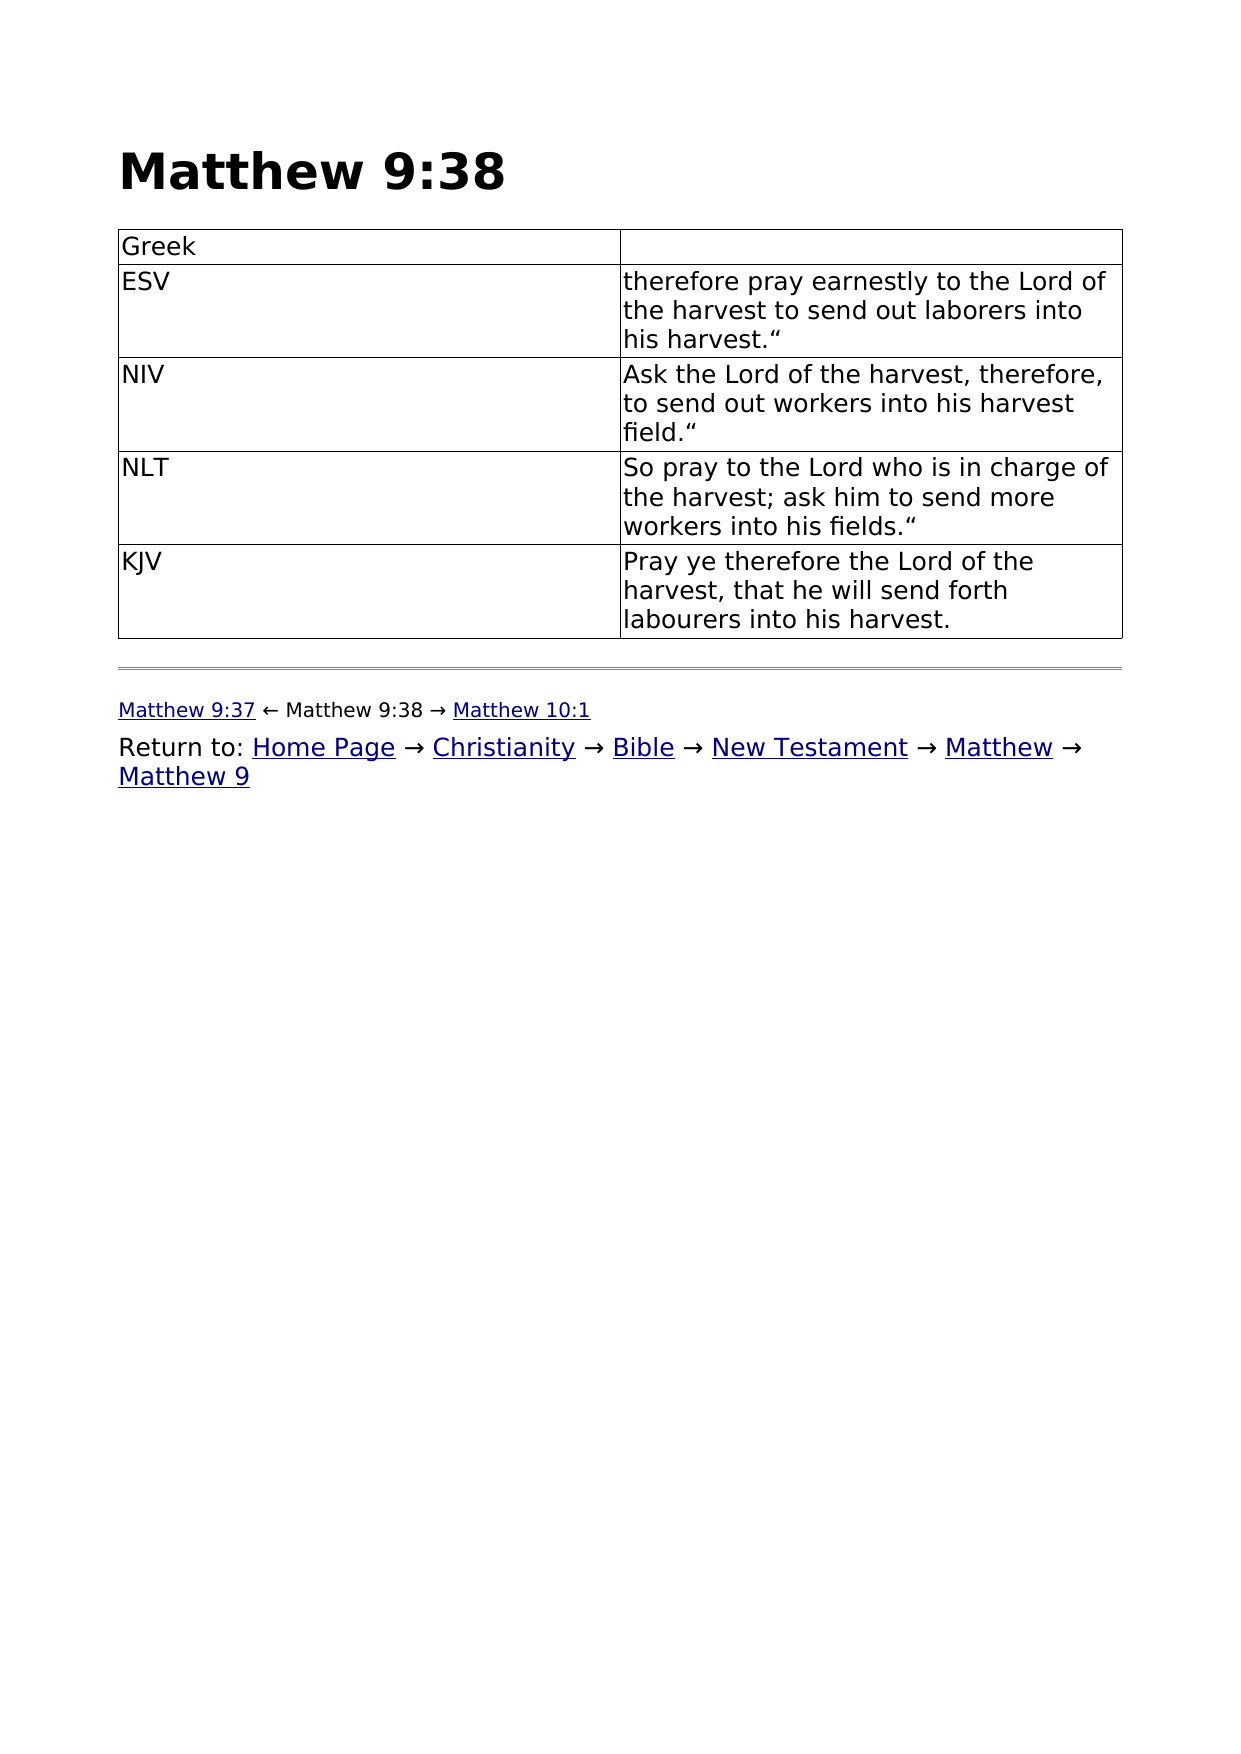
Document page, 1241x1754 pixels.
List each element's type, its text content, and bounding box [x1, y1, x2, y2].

table_cell NIV [119, 358, 620, 451]
table_cell therefore pray earnestly to the Lord of the harvest to send out laborers into his harvest.“ [621, 265, 1122, 357]
table_cell So pray to the Lord who is in charge of the harvest; ask him to send more workers into his fields.“ [621, 452, 1122, 544]
table_cell Ask the Lord of the harvest, therefore, to send out workers into his harvest field.“ [621, 358, 1122, 451]
table_cell ESV [119, 265, 620, 357]
text Return to: Home Page → Christianity → Bible → New Testament → Matthew → Matthew 9 [118, 733, 1122, 791]
subtitle Matthew 9:38 [118, 143, 1122, 201]
table_cell NLT [119, 452, 620, 544]
table_cell KJV [119, 545, 620, 637]
table_cell Pray ye therefore the Lord of the harvest, that he will send forth labourers into his harvest. [621, 545, 1122, 637]
table_header [621, 230, 1122, 264]
text Matthew 9:37 ← Matthew 9:38 → Matthew 10:1 [118, 699, 1122, 733]
table_header Greek [119, 230, 620, 264]
